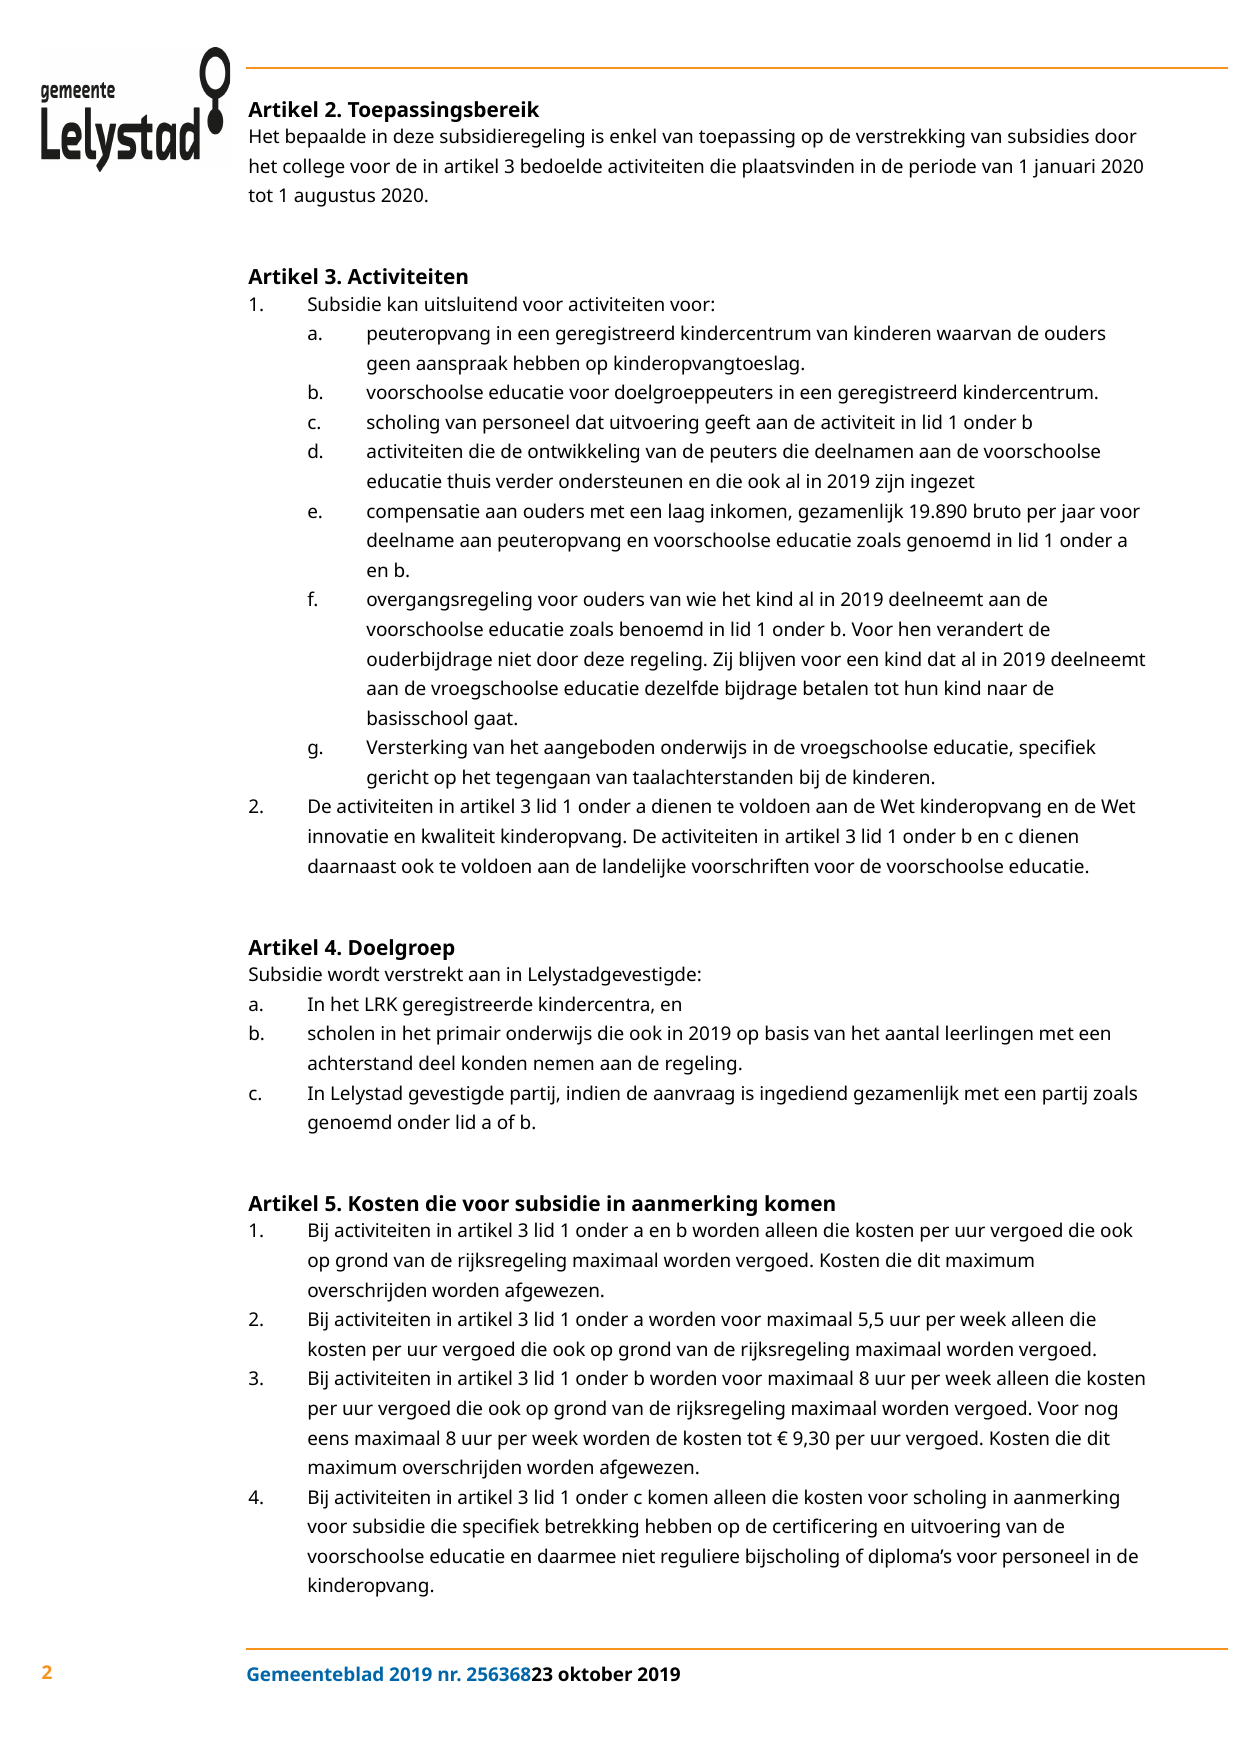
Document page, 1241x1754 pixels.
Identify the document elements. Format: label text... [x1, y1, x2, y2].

picture [41, 47, 231, 172]
text Het bepaalde in deze subsidieregeling is enkel van toepassing op de verstrekking van subsidies door het college voor de in artikel 3 bedoelde activiteiten die plaatsvinden in de periode van 1 januari 2020 tot 1 augustus 2020. [248, 123, 1152, 208]
list activiteiten die de ontwikkeling van de peuters die deelnamen aan de voorschoolse educatie thuis verder ondersteunen en die ook al in 2019 zijn ingezet [307, 439, 1152, 494]
text Artikel 2. Toepassingsbereik [248, 95, 1152, 123]
list scholen in het primair onderwijs die ook in 2019 op basis van het aantal leerlingen met een achterstand deel konden nemen aan de regeling. [248, 1021, 1152, 1076]
list In het LRK geregistreerde kindercentra, en [248, 991, 1152, 1017]
list De activiteiten in artikel 3 lid 1 onder a dienen te voldoen aan de Wet kinderopvang en de Wet innovatie en kwaliteit kinderopvang. De activiteiten in artikel 3 lid 1 onder b en c dienen daarnaast ook te voldoen aan de landelijke voorschriften voor de voorschoolse educatie. [248, 794, 1152, 879]
text Artikel 5. Kosten die voor subsidie in aanmerking komen [248, 1189, 1152, 1218]
text Artikel 3. Activiteiten [248, 262, 1152, 291]
list In Lelystad gevestigde partij, indien de aanvraag is ingediend gezamenlijk met een partij zoals genoemd onder lid a of b. [248, 1080, 1152, 1135]
list compensatie aan ouders met een laag inkomen, gezamenlijk 19.890 bruto per jaar voor deelname aan peuteropvang en voorschoolse educatie zoals genoemd in lid 1 onder a en b. [307, 498, 1152, 583]
list Bij activiteiten in artikel 3 lid 1 onder a en b worden alleen die kosten per uur vergoed die ook op grond van de rijksregeling maximaal worden vergoed. Kosten die dit maximum overschrijden worden afgewezen. [248, 1218, 1152, 1303]
list Subsidie kan uitsluitend voor activiteiten voor: [248, 291, 1152, 317]
list voorschoolse educatie voor doelgroeppeuters in een geregistreerd kindercentrum. [307, 379, 1152, 405]
text Subsidie wordt verstrekt aan in Lelystadgevestigde: [248, 961, 1152, 987]
list Bij activiteiten in artikel 3 lid 1 onder b worden voor maximaal 8 uur per week alleen die kosten per uur vergoed die ook op grond van de rijksregeling maximaal worden vergoed. Voor nog eens maximaal 8 uur per week worden de kosten tot € 9,30 per uur vergoed. Kosten die dit maximum overschrijden worden afgewezen. [248, 1366, 1152, 1480]
list peuteropvang in een geregistreerd kindercentrum van kinderen waarvan de ouders geen aanspraak hebben op kinderopvangtoeslag. [307, 320, 1152, 376]
list Versterking van het aangeboden onderwijs in de vroegschoolse educatie, specifiek gericht op het tegengaan van taalachterstanden bij de kinderen. [307, 734, 1152, 790]
list overgangsregeling voor ouders van wie het kind al in 2019 deelneemt aan de voorschoolse educatie zoals benoemd in lid 1 onder b. Voor hen verandert de ouderbijdrage niet door deze regeling. Zij blijven voor een kind dat al in 2019 deelneemt aan de vroegschoolse educatie dezelfde bijdrage betalen tot hun kind naar de basisschool gaat. [307, 587, 1152, 731]
list Bij activiteiten in artikel 3 lid 1 onder a worden voor maximaal 5,5 uur per week alleen die kosten per uur vergoed die ook op grond van de rijksregeling maximaal worden vergoed. [248, 1306, 1152, 1362]
list scholing van personeel dat uitvoering geeft aan de activiteit in lid 1 onder b [307, 409, 1152, 435]
list Bij activiteiten in artikel 3 lid 1 onder c komen alleen die kosten voor scholing in aanmerking voor subsidie die specifiek betrekking hebben op de certificering en uitvoering van de voorschoolse educatie en daarmee niet reguliere bijscholing of diploma’s voor personeel in de kinderopvang. [248, 1484, 1152, 1598]
text Artikel 4. Doelgroep [248, 933, 1152, 961]
